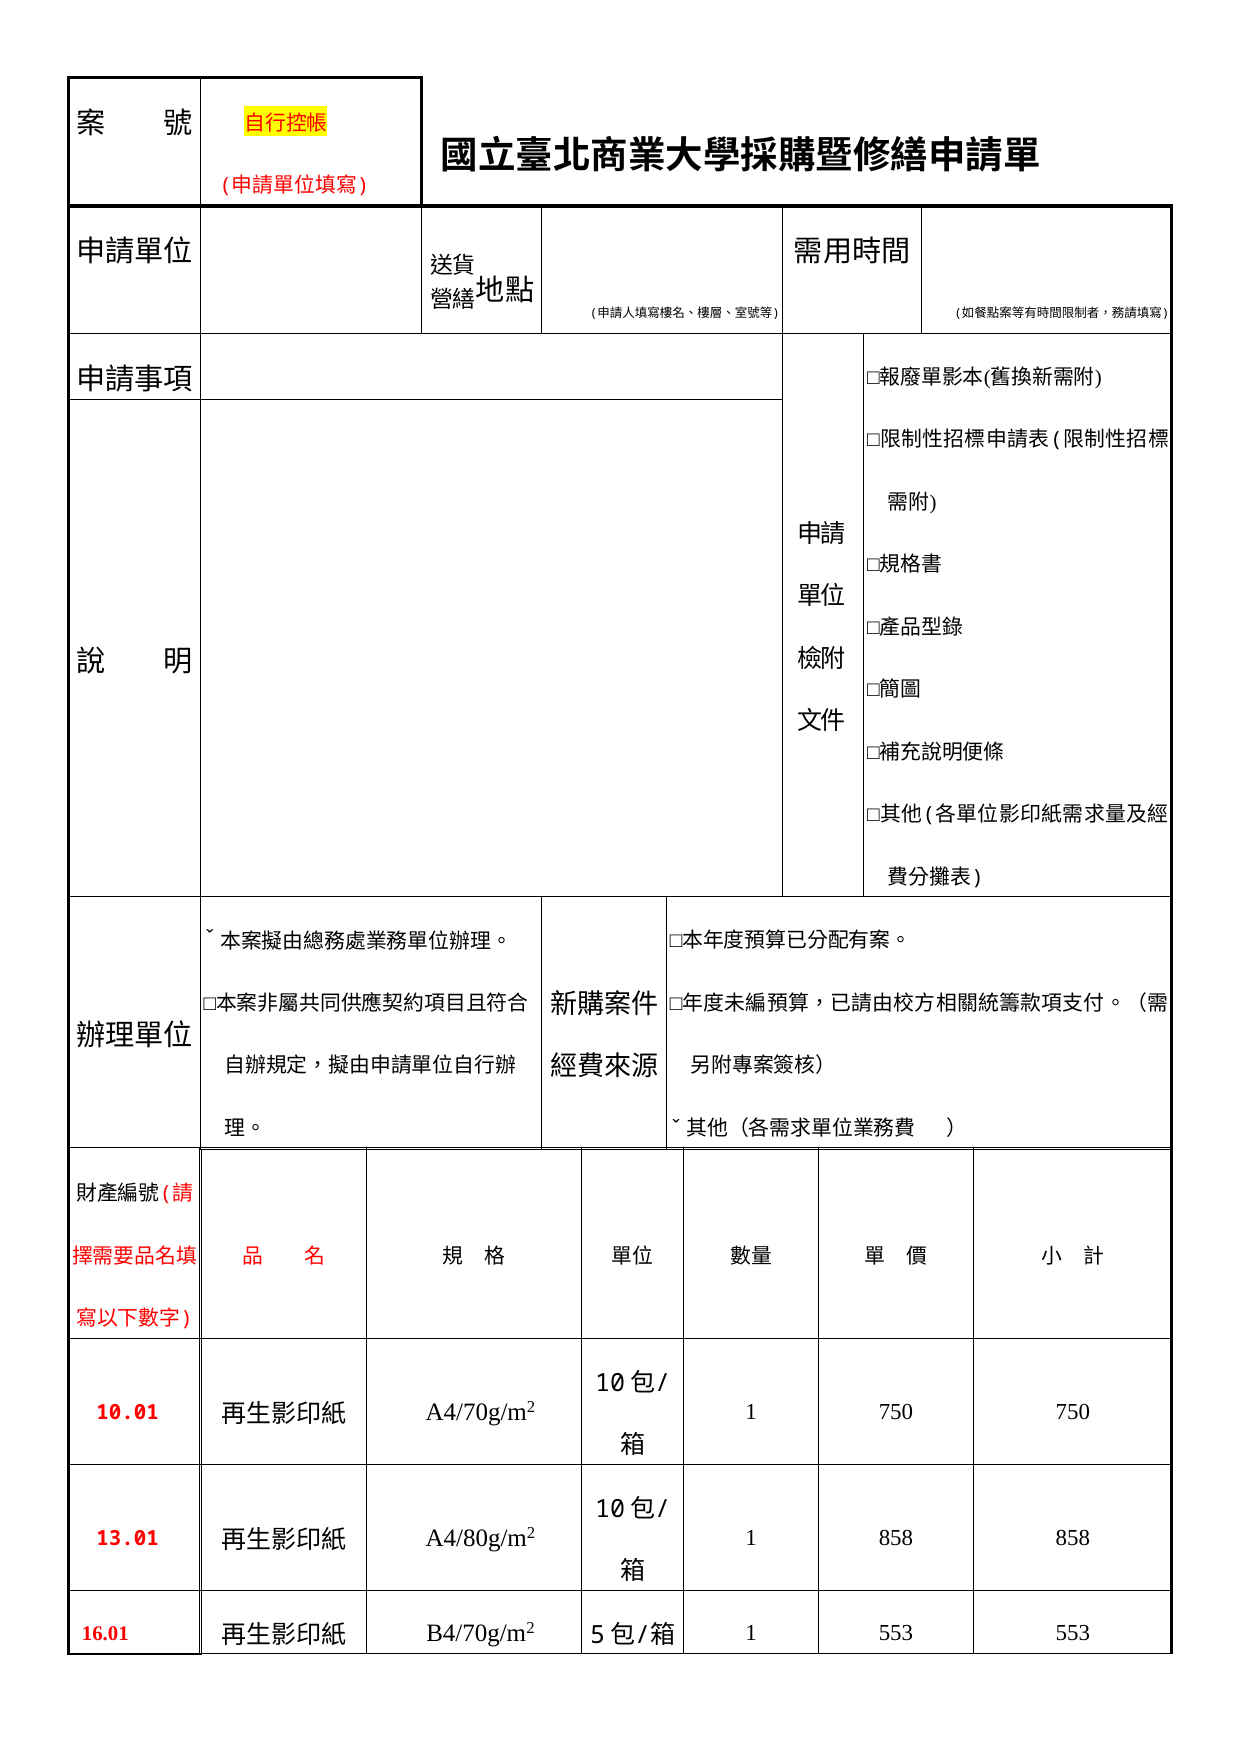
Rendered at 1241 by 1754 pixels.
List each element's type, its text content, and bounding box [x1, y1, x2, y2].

table_cell 13.01 [70, 1465, 199, 1590]
table_cell 說 明 [70, 400, 200, 896]
table_cell 858 [819, 1465, 973, 1590]
table_cell 750 [819, 1339, 973, 1464]
table_cell 規 格 [367, 1150, 581, 1338]
table_cell [201, 208, 421, 332]
table_cell 750 [974, 1339, 1170, 1464]
table_cell [201, 334, 782, 399]
table_cell 1 [684, 1465, 818, 1590]
table_cell (如餐點案等有時間限制者，務請填寫) [922, 208, 1170, 332]
table_cell 再生影印紙 [202, 1339, 366, 1464]
table_cell □報廢單影本(舊換新需附) □限制性招標申請表(限制性招標需附) □規格書 □產品型錄 □簡圖 □補充說明便條 □其他(各單位影印紙需求量及經費分攤表) [864, 334, 1170, 896]
table_cell 1 [684, 1591, 818, 1653]
table_cell 858 [974, 1465, 1170, 1590]
table_cell 再生影印紙 [202, 1591, 366, 1653]
table_cell 需用時間 [783, 208, 921, 332]
table_cell 小 計 [974, 1150, 1170, 1338]
table_cell 數量 [684, 1150, 818, 1338]
table_cell 10包/箱 [582, 1339, 683, 1464]
table_cell 品 名 [202, 1150, 366, 1338]
table_cell 申請單位 [70, 208, 200, 332]
table_cell 申請事項 [70, 334, 200, 399]
table_cell □本年度預算已分配有案。 □年度未編預算，已請由校方相關統籌款項支付。（需另附專案簽核） ˇ其他（各需求單位業務費 ） [667, 897, 1170, 1147]
table_cell 553 [974, 1591, 1170, 1653]
table_cell 5包/箱 [582, 1591, 683, 1653]
table_cell A4/80g/m2 [367, 1465, 581, 1590]
table_cell 10.01 [70, 1339, 199, 1464]
table_cell 1 [684, 1339, 818, 1464]
table_cell 新購案件 經費來源 [542, 897, 666, 1147]
table_cell 10包/箱 [582, 1465, 683, 1590]
table_cell 553 [819, 1591, 973, 1653]
table_cell [201, 400, 782, 896]
table_cell 再生影印紙 [202, 1465, 366, 1590]
table_cell B4/70g/m2 [367, 1591, 581, 1653]
table_cell 辦理單位 [70, 897, 200, 1147]
table_header 國立臺北商業大學採購暨修繕申請單 [423, 76, 1172, 204]
table_cell 送貨營繕地點 [422, 208, 541, 332]
table_cell 單 價 [819, 1150, 973, 1338]
table_cell 單位 [582, 1150, 683, 1338]
table_header 自行控帳 (申請單位填寫) [201, 79, 420, 204]
table_header 案 號 [70, 79, 200, 204]
table_cell (申請人填寫樓名、樓層、室號等) [542, 208, 782, 332]
table_cell 財產編號(請擇需要品名填寫以下數字) [70, 1148, 199, 1338]
table_cell 16.01 [70, 1591, 199, 1653]
table_cell 申請單位檢附文件 [783, 334, 863, 896]
table_cell ˇ本案擬由總務處業務單位辦理。 □本案非屬共同供應契約項目且符合自辦規定，擬由申請單位自行辦理。 [201, 897, 541, 1147]
table_cell A4/70g/m2 [367, 1339, 581, 1464]
